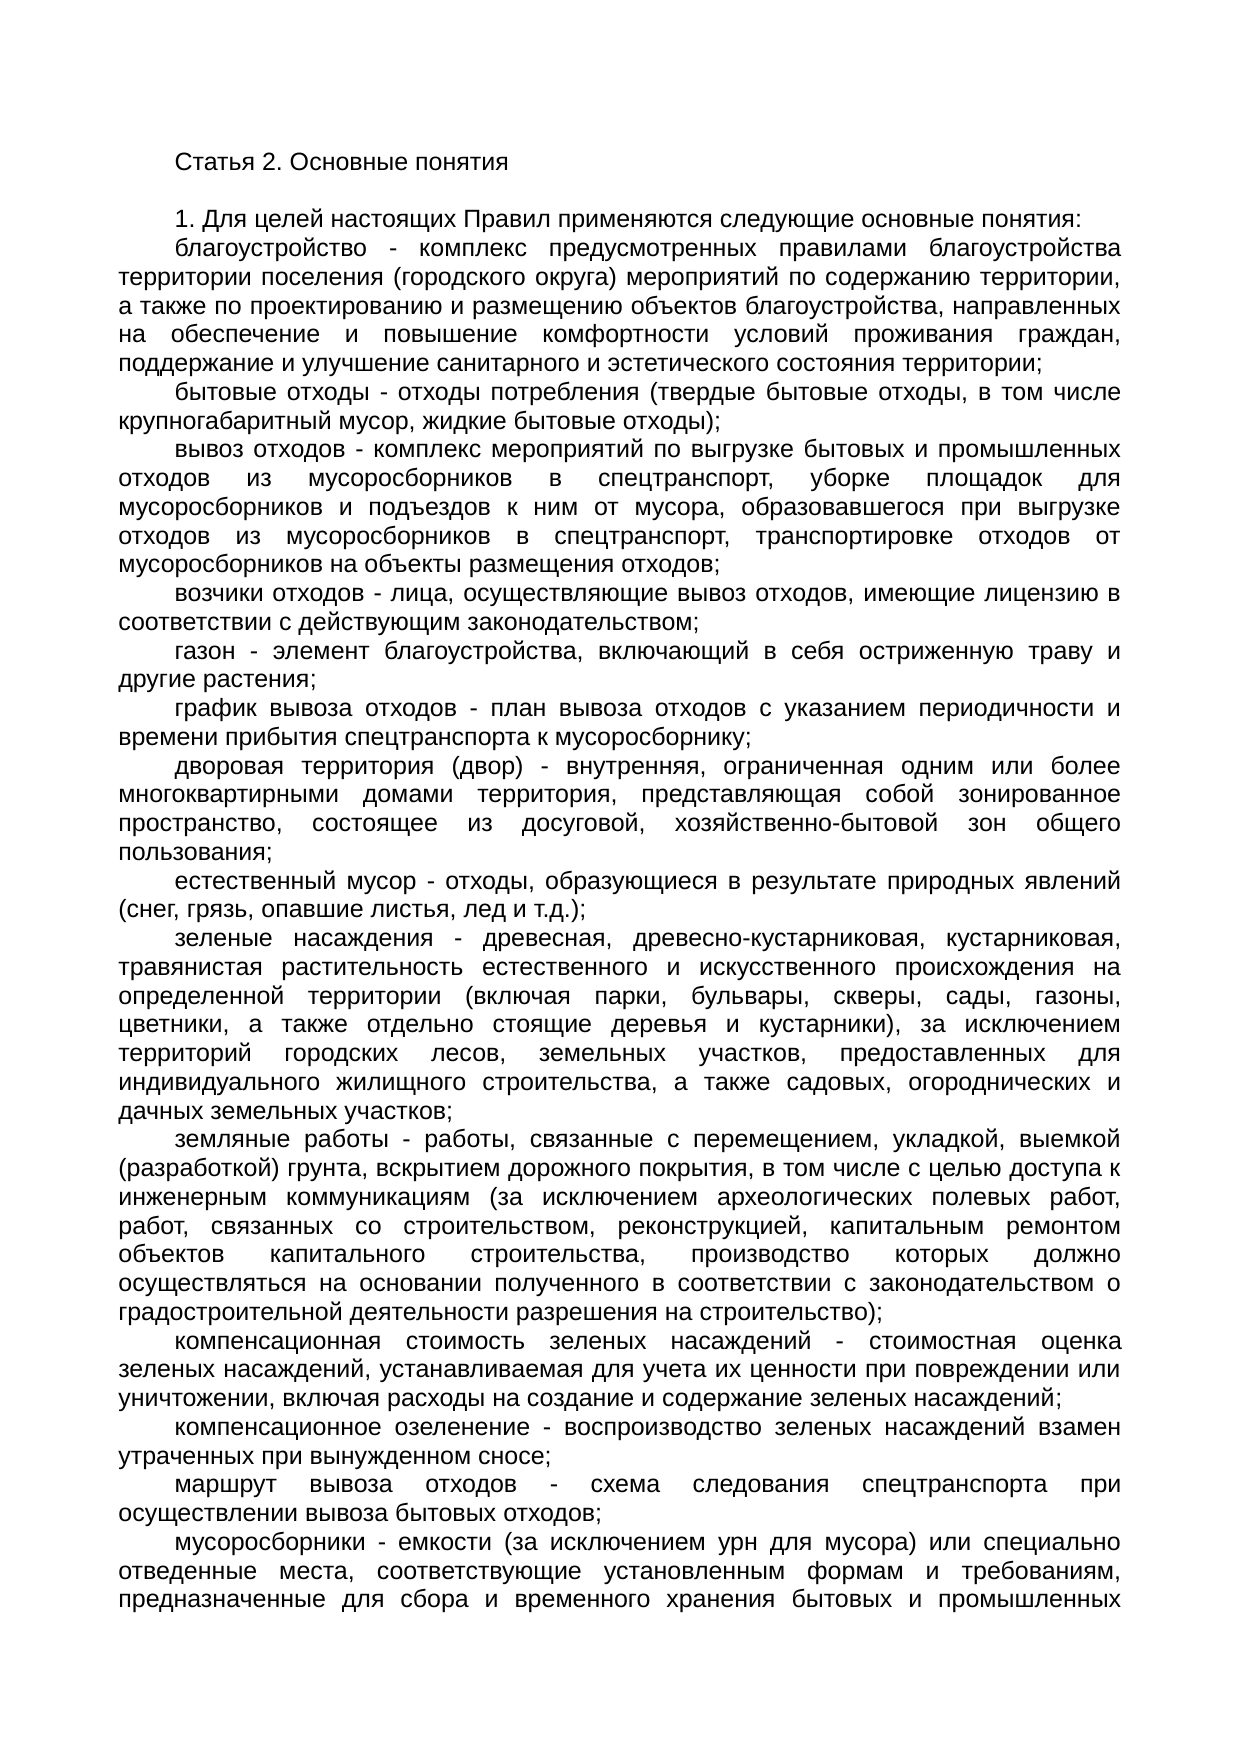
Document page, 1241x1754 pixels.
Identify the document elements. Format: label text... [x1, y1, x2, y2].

text компенсационная стоимость зеленых насаждений - стоимостная оценка зеленых насаждений, устанавливаемая для учета их ценности при повреждении или уничтожении, включая расходы на создание и содержание зеленых насаждений; [118, 1326, 1122, 1412]
text благоустройство - комплекс предусмотренных правилами благоустройства территории поселения (городского округа) мероприятий по содержанию территории, а также по проектированию и размещению объектов благоустройства, направленных на обеспечение и повышение комфортности условий проживания граждан, поддержание и улучшение санитарного и эстетического состояния территории; [118, 233, 1122, 377]
text бытовые отходы - отходы потребления (твердые бытовые отходы, в том числе крупногабаритный мусор, жидкие бытовые отходы); [118, 377, 1122, 434]
text маршрут вывоза отходов - схема следования спецтранспорта при осуществлении вывоза бытовых отходов; [118, 1469, 1122, 1527]
text график вывоза отходов - план вывоза отходов с указанием периодичности и времени прибытия спецтранспорта к мусоросборнику; [118, 693, 1122, 751]
text зеленые насаждения - древесная, древесно-кустарниковая, кустарниковая, травянистая растительность естественного и искусственного происхождения на определенной территории (включая парки, бульвары, скверы, сады, газоны, цветники, а также отдельно стоящие деревья и кустарники), за исключением территорий городских лесов, земельных участков, предоставленных для индивидуального жилищного строительства, а также садовых, огороднических и дачных земельных участков; [118, 923, 1122, 1124]
text мусоросборники - емкости (за исключением урн для мусора) или специально отведенные места, соответствующие установленным формам и требованиям, предназначенные для сбора и временного хранения бытовых и промышленных [118, 1527, 1122, 1613]
text 1. Для целей настоящих Правил применяются следующие основные понятия: [118, 204, 1122, 233]
text возчики отходов - лица, осуществляющие вывоз отходов, имеющие лицензию в соответствии с действующим законодательством; [118, 578, 1122, 636]
text компенсационное озеленение - воспроизводство зеленых насаждений взамен утраченных при вынужденном сносе; [118, 1412, 1122, 1469]
text дворовая территория (двор) - внутренняя, ограниченная одним или более многоквартирными домами территория, представляющая собой зонированное пространство, состоящее из досуговой, хозяйственно-бытовой зон общего пользования; [118, 751, 1122, 866]
text вывоз отходов - комплекс мероприятий по выгрузке бытовых и промышленных отходов из мусоросборников в спецтранспорт, уборке площадок для мусоросборников и подъездов к ним от мусора, образовавшегося при выгрузке отходов из мусоросборников в спецтранспорт, транспортировке отходов от мусоросборников на объекты размещения отходов; [118, 434, 1122, 578]
text естественный мусор - отходы, образующиеся в результате природных явлений (снег, грязь, опавшие листья, лед и т.д.); [118, 866, 1122, 923]
text газон - элемент благоустройства, включающий в себя остриженную траву и другие растения; [118, 636, 1122, 693]
text земляные работы - работы, связанные с перемещением, укладкой, выемкой (разработкой) грунта, вскрытием дорожного покрытия, в том числе с целью доступа к инженерным коммуникациям (за исключением археологических полевых работ, работ, связанных со строительством, реконструкцией, капитальным ремонтом объектов капитального строительства, производство которых должно осуществляться на основании полученного в соответствии с законодательством о градостроительной деятельности разрешения на строительство); [118, 1124, 1122, 1326]
text Статья 2. Основные понятия [118, 147, 1122, 176]
